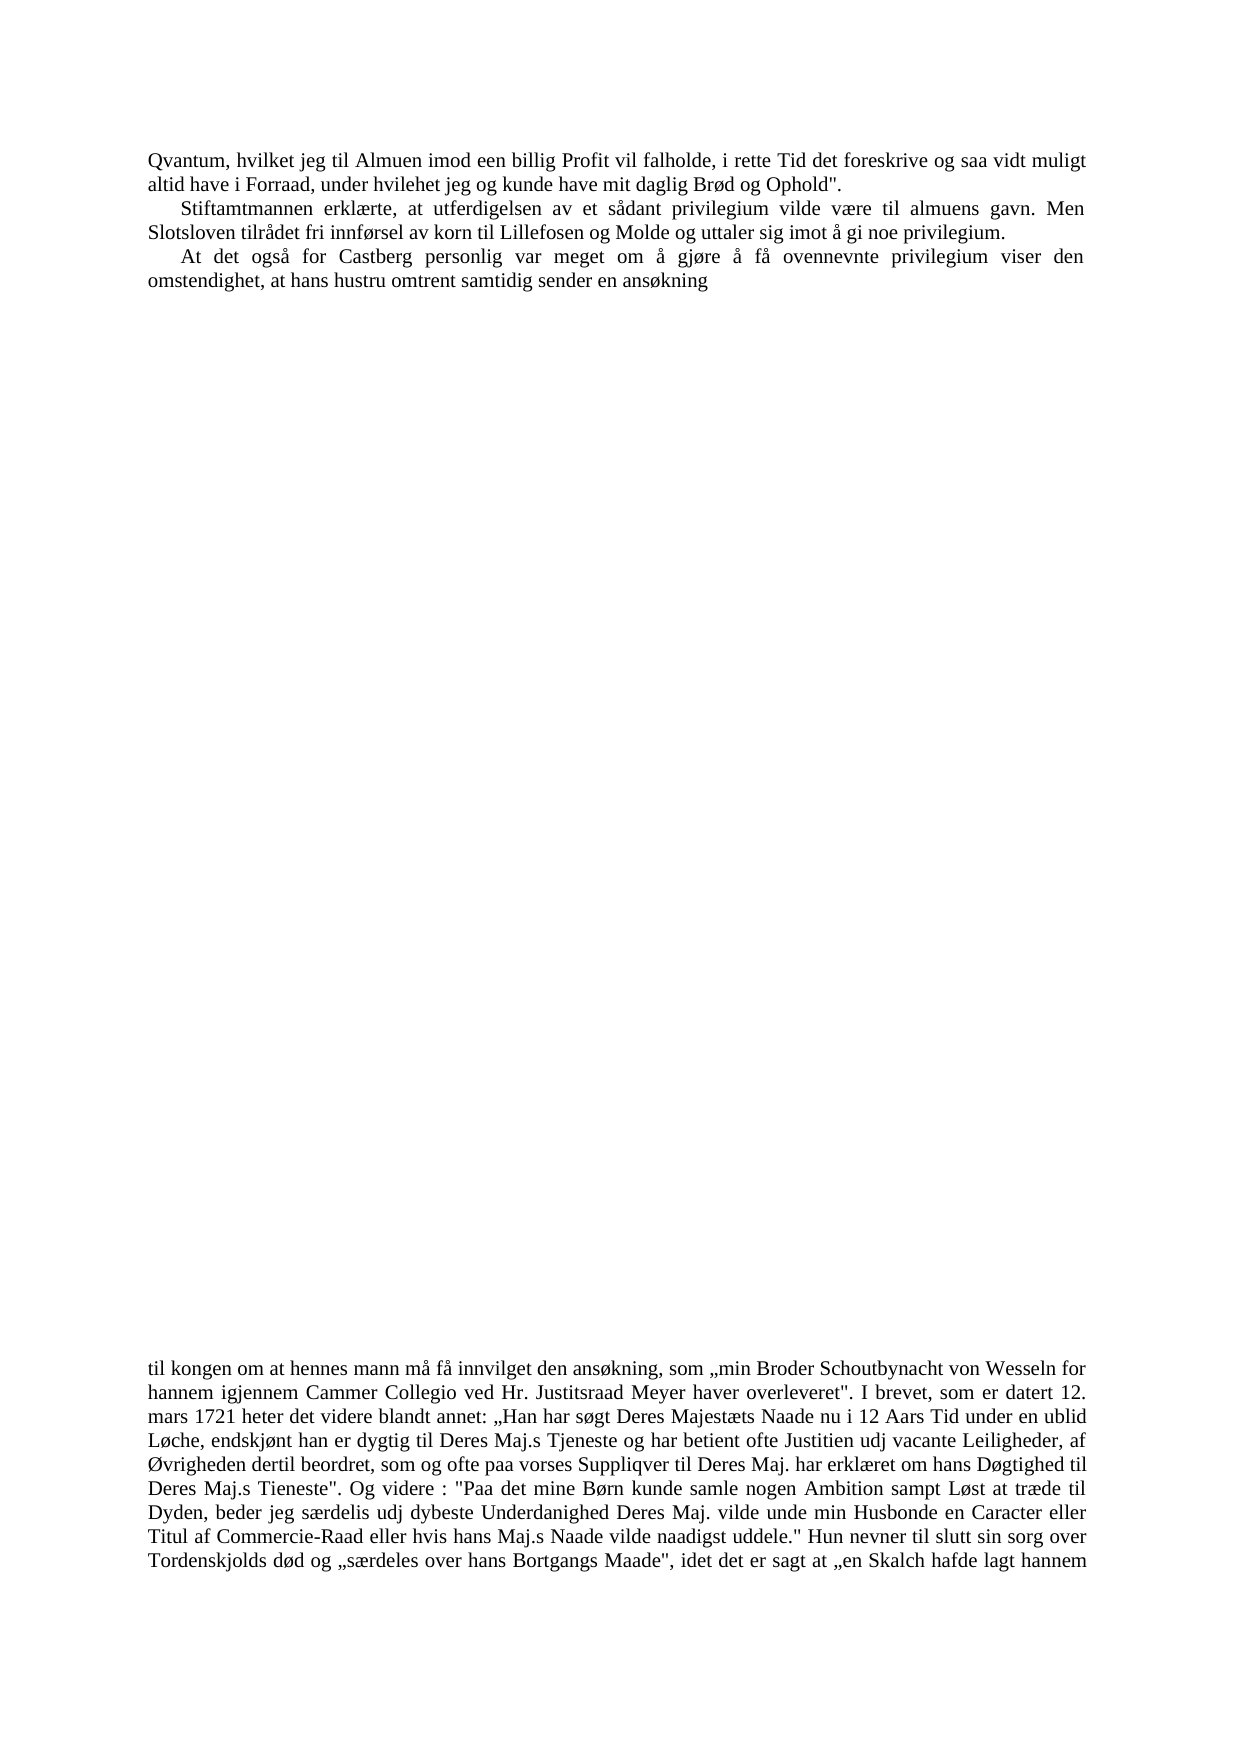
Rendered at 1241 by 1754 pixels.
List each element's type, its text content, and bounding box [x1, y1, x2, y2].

text Stiftamtmannen erklærte, at utferdigelsen av et sådant privilegium vilde være til almuens gavn. Men Slotsloven tilrådet fri innførsel av korn til Lillefosen og Molde og uttaler sig imot å gi noe privilegium. [148, 196, 1086, 244]
text til kongen om at hennes mann må få innvilget den ansøkning, som „min Broder Schoutbynacht von Wesseln for hannem igjennem Cammer Collegio ved Hr. Justitsraad Meyer haver overleveret". I brevet, som er datert 12. mars 1721 heter det videre blandt annet: „Han har søgt Deres Majestæts Naade nu i 12 Aars Tid under en ublid Løche, endskjønt han er dygtig til Deres Maj.s Tjeneste og har betient ofte Justitien udj vacante Leiligheder, af Øvrigheden dertil beordret, som og ofte paa vorses Suppliqver til Deres Maj. har erklæret om hans Døgtighed til Deres Maj.s Tieneste". Og videre : "Paa det mine Børn kunde samle nogen Ambition sampt Løst at træde til Dyden, beder jeg særdelis udj dybeste Underdanighed Deres Maj. vilde unde min Husbonde en Caracter eller Titul af Commercie‑Raad eller hvis hans Maj.s Naade vilde naadigst uddele." Hun nevner til slutt sin sorg over Tordenskjolds død og „særdeles over hans Bortgangs Maade", idet det er sagt at „en Skalch hafde lagt hannem [148, 1356, 1088, 1572]
text At det også for Castberg personlig var meget om å gjøre å få ovennevnte privilegium viser den omstendighet, at hans hustru omtrent samtidig sender en ansøkning [148, 244, 1086, 292]
text Qvantum, hvilket jeg til Almuen imod een billig Profit vil falholde, i rette Tid det foreskrive og saa vidt muligt altid have i Forraad, under hvilehet jeg og kunde have mit daglig Brød og Ophold". [148, 148, 1088, 196]
